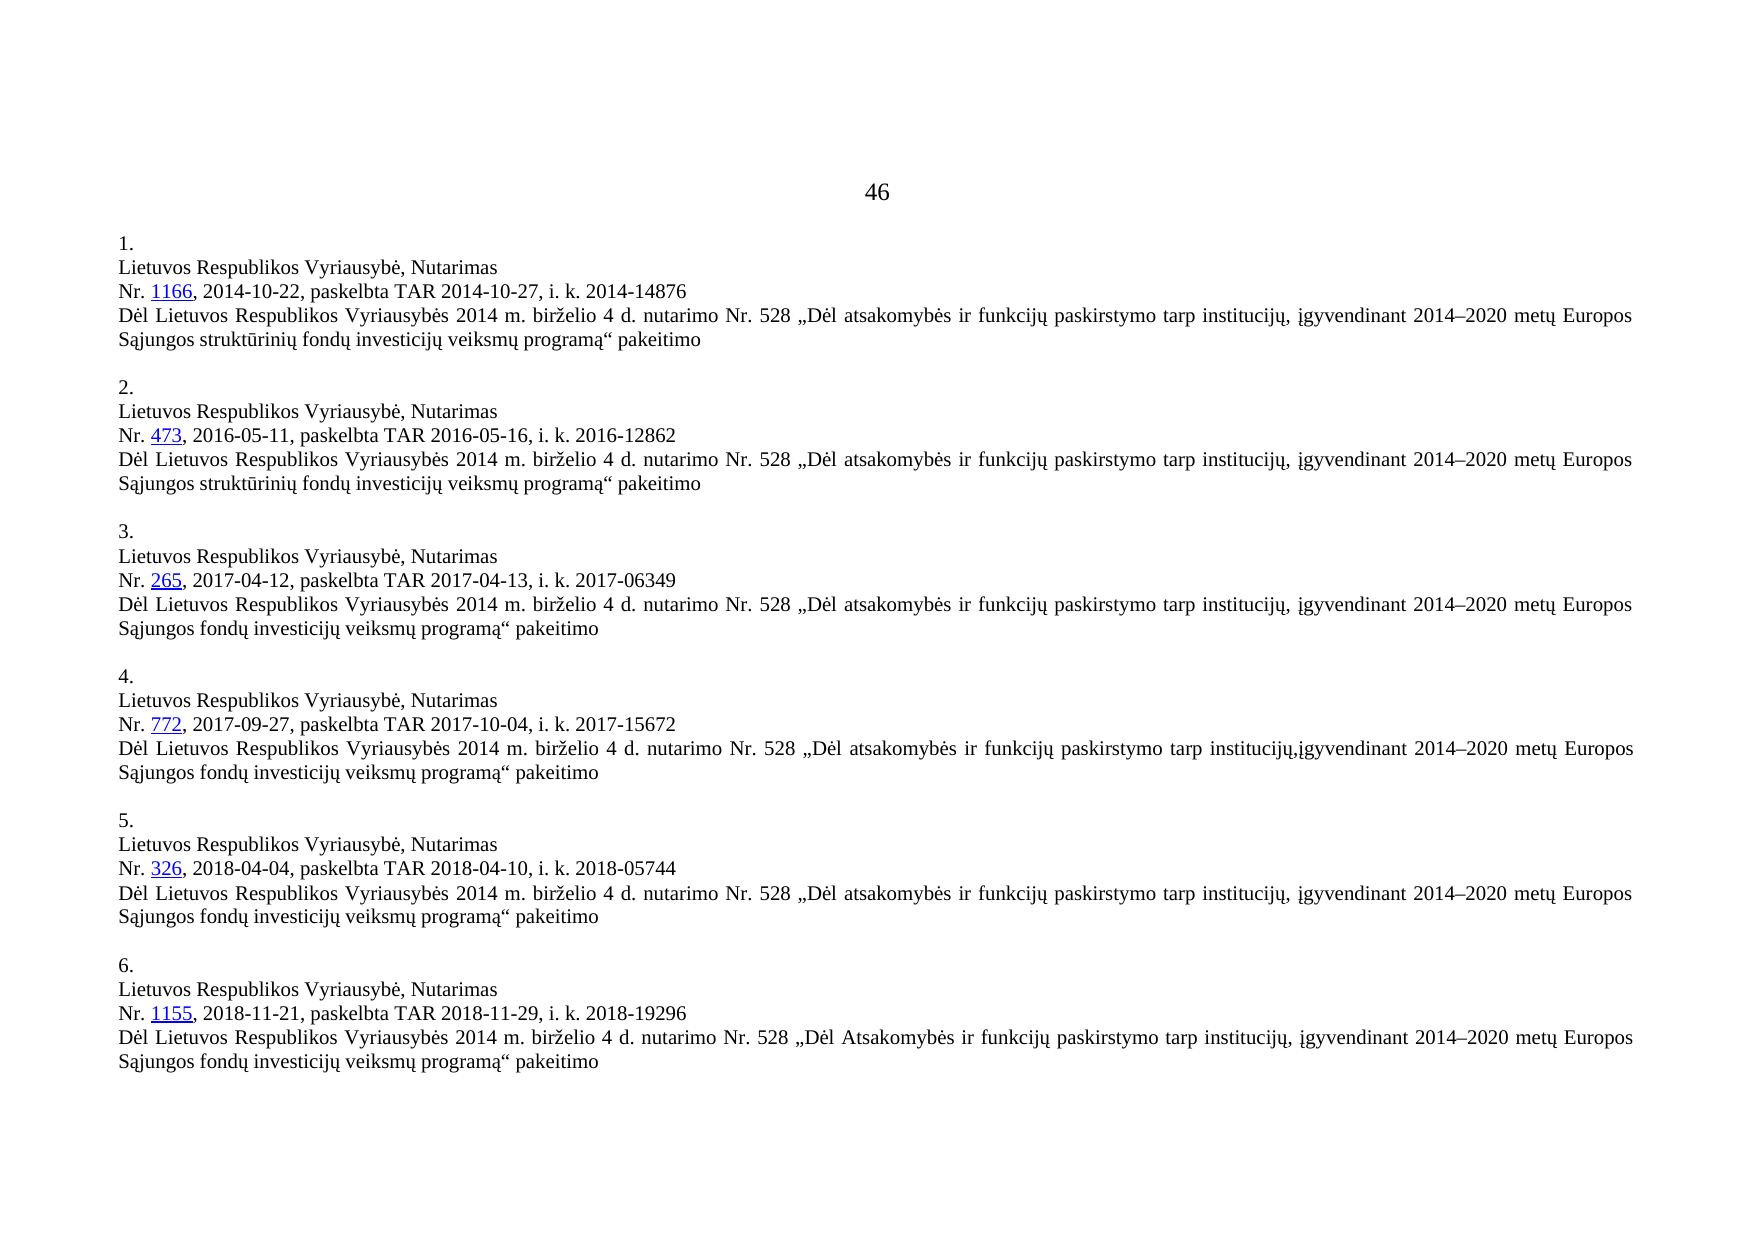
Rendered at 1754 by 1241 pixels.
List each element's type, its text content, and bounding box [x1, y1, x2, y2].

text Lietuvos Respublikos Vyriausybė, Nutarimas [118, 255, 1636, 279]
text Dėl Lietuvos Respublikos Vyriausybės 2014 m. birželio 4 d. nutarimo Nr. 528 „Dėl atsakomybės ir funkcijų paskirstymo tarp institucijų,įgyvendinant 2014–2020 metų Europos Sąjungos fondų investicijų veiksmų programą“ pakeitimo [118, 736, 1636, 784]
text 4. [118, 664, 1636, 688]
text Nr. 265, 2017-04-12, paskelbta TAR 2017-04-13, i. k. 2017-06349 [118, 568, 1636, 592]
text Dėl Lietuvos Respublikos Vyriausybės 2014 m. birželio 4 d. nutarimo Nr. 528 „Dėl atsakomybės ir funkcijų paskirstymo tarp institucijų, įgyvendinant 2014–2020 metų Europos Sąjungos fondų investicijų veiksmų programą“ pakeitimo [118, 880, 1636, 928]
text Lietuvos Respublikos Vyriausybė, Nutarimas [118, 977, 1636, 1001]
text Dėl Lietuvos Respublikos Vyriausybės 2014 m. birželio 4 d. nutarimo Nr. 528 „Dėl atsakomybės ir funkcijų paskirstymo tarp institucijų, įgyvendinant 2014–2020 metų Europos Sąjungos fondų investicijų veiksmų programą“ pakeitimo [118, 592, 1636, 640]
text Nr. 473, 2016-05-11, paskelbta TAR 2016-05-16, i. k. 2016-12862 [118, 423, 1636, 447]
text Nr. 1166, 2014-10-22, paskelbta TAR 2014-10-27, i. k. 2014-14876 [118, 279, 1636, 303]
text Nr. 1155, 2018-11-21, paskelbta TAR 2018-11-29, i. k. 2018-19296 [118, 1001, 1636, 1025]
text 1. [118, 231, 1636, 255]
text Nr. 772, 2017-09-27, paskelbta TAR 2017-10-04, i. k. 2017-15672 [118, 712, 1636, 736]
text 5. [118, 808, 1636, 832]
text 3. [118, 519, 1636, 543]
text 6. [118, 953, 1636, 977]
text Lietuvos Respublikos Vyriausybė, Nutarimas [118, 399, 1636, 423]
text Dėl Lietuvos Respublikos Vyriausybės 2014 m. birželio 4 d. nutarimo Nr. 528 „Dėl atsakomybės ir funkcijų paskirstymo tarp institucijų, įgyvendinant 2014–2020 metų Europos Sąjungos struktūrinių fondų investicijų veiksmų programą“ pakeitimo [118, 447, 1636, 495]
text Dėl Lietuvos Respublikos Vyriausybės 2014 m. birželio 4 d. nutarimo Nr. 528 „Dėl atsakomybės ir funkcijų paskirstymo tarp institucijų, įgyvendinant 2014–2020 metų Europos Sąjungos struktūrinių fondų investicijų veiksmų programą“ pakeitimo [118, 303, 1636, 351]
text Lietuvos Respublikos Vyriausybė, Nutarimas [118, 688, 1636, 712]
text Lietuvos Respublikos Vyriausybė, Nutarimas [118, 832, 1636, 856]
text Lietuvos Respublikos Vyriausybė, Nutarimas [118, 543, 1636, 568]
text 2. [118, 375, 1636, 399]
text Dėl Lietuvos Respublikos Vyriausybės 2014 m. birželio 4 d. nutarimo Nr. 528 „Dėl Atsakomybės ir funkcijų paskirstymo tarp institucijų, įgyvendinant 2014–2020 metų Europos Sąjungos fondų investicijų veiksmų programą“ pakeitimo [118, 1025, 1636, 1073]
text Nr. 326, 2018-04-04, paskelbta TAR 2018-04-10, i. k. 2018-05744 [118, 856, 1636, 880]
